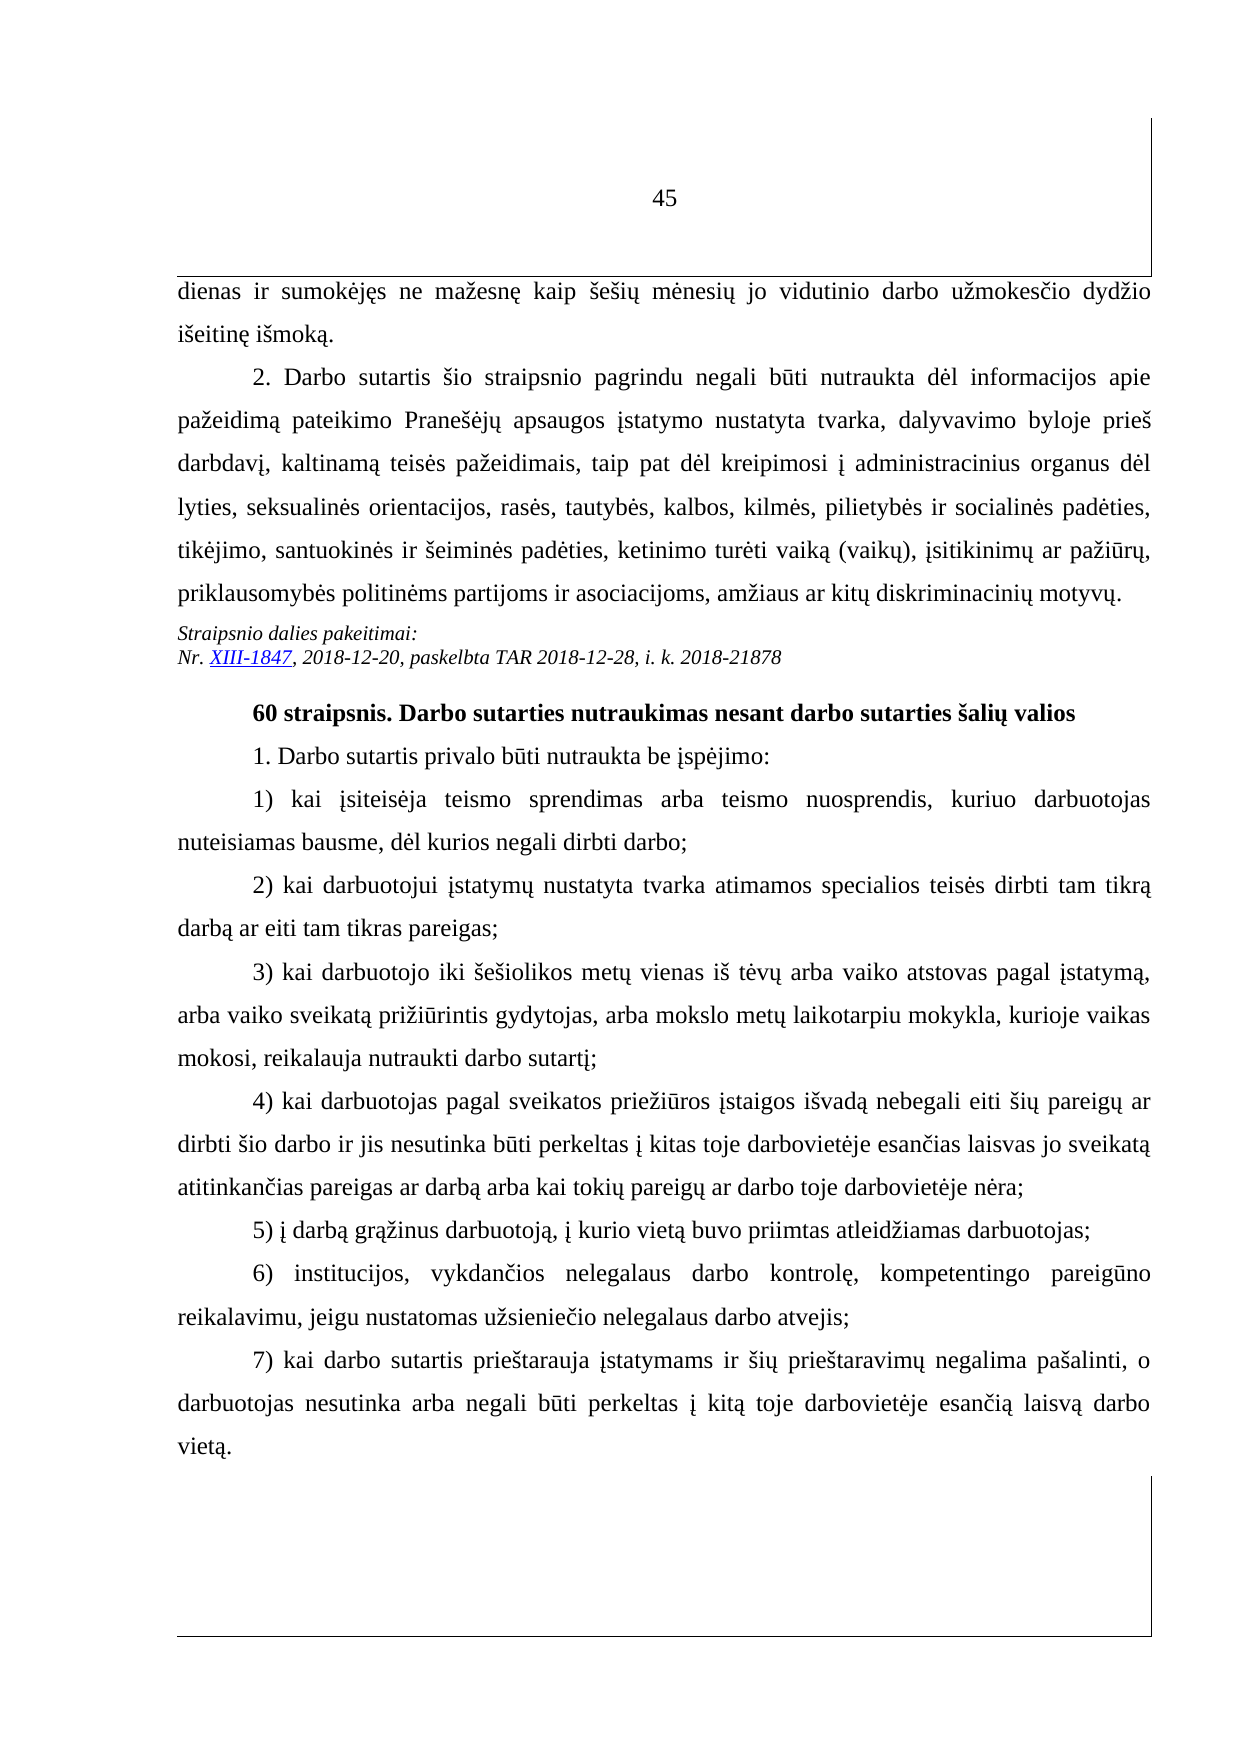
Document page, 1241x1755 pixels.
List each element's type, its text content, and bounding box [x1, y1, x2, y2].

text 4) kai darbuotojas pagal sveikatos priežiūros įstaigos išvadą nebegali eiti šių pareigų ar dirbti šio darbo ir jis nesutinka būti perkeltas į kitas toje darbovietėje esančias laisvas jo sveikatą atitinkančias pareigas ar darbą arba kai tokių pareigų ar darbo toje darbovietėje nėra; [177, 1086, 1152, 1201]
text 1) kai įsiteisėja teismo sprendimas arba teismo nuosprendis, kuriuo darbuotojas nuteisiamas bausme, dėl kurios negali dirbti darbo; [177, 784, 1152, 856]
text 6) institucijos, vykdančios nelegalaus darbo kontrolę, kompetentingo pareigūno reikalavimu, jeigu nustatomas užsieniečio nelegalaus darbo atvejis; [177, 1258, 1152, 1330]
text 1. Darbo sutartis privalo būti nutraukta be įspėjimo: [177, 741, 1152, 770]
text 2) kai darbuotojui įstatymų nustatyta tvarka atimamos specialios teisės dirbti tam tikrą darbą ar eiti tam tikras pareigas; [177, 870, 1152, 942]
text 2. Darbo sutartis šio straipsnio pagrindu negali būti nutraukta dėl informacijos apie pažeidimą pateikimo Pranešėjų apsaugos įstatymo nustatyta tvarka, dalyvavimo byloje prieš darbdavį, kaltinamą teisės pažeidimais, taip pat dėl kreipimosi į administracinius organus dėl lyties, seksualinės orientacijos, rasės, tautybės, kalbos, kilmės, pilietybės ir socialinės padėties, tikėjimo, santuokinės ir šeiminės padėties, ketinimo turėti vaiką (vaikų), įsitikinimų ar pažiūrų, priklausomybės politinėms partijoms ir asociacijoms, amžiaus ar kitų diskriminacinių motyvų. [177, 362, 1152, 607]
text dienas ir sumokėjęs ne mažesnę kaip šešių mėnesių jo vidutinio darbo užmokesčio dydžio išeitinę išmoką. [177, 276, 1152, 348]
text Nr. XIII-1847, 2018-12-20, paskelbta TAR 2018-12-28, i. k. 2018-21878 [177, 645, 1152, 669]
text 3) kai darbuotojo iki šešiolikos metų vienas iš tėvų arba vaiko atstovas pagal įstatymą, arba vaiko sveikatą prižiūrintis gydytojas, arba mokslo metų laikotarpiu mokykla, kurioje vaikas mokosi, reikalauja nutraukti darbo sutartį; [177, 957, 1152, 1072]
subtitle 60 straipsnis. Darbo sutarties nutraukimas nesant darbo sutarties šalių valios [177, 698, 1152, 727]
text 7) kai darbo sutartis prieštarauja įstatymams ir šių prieštaravimų negalima pašalinti, o darbuotojas nesutinka arba negali būti perkeltas į kitą toje darbovietėje esančią laisvą darbo vietą. [177, 1345, 1152, 1460]
text 5) į darbą grąžinus darbuotoją, į kurio vietą buvo priimtas atleidžiamas darbuotojas; [177, 1215, 1152, 1244]
text Straipsnio dalies pakeitimai: [177, 621, 1152, 645]
